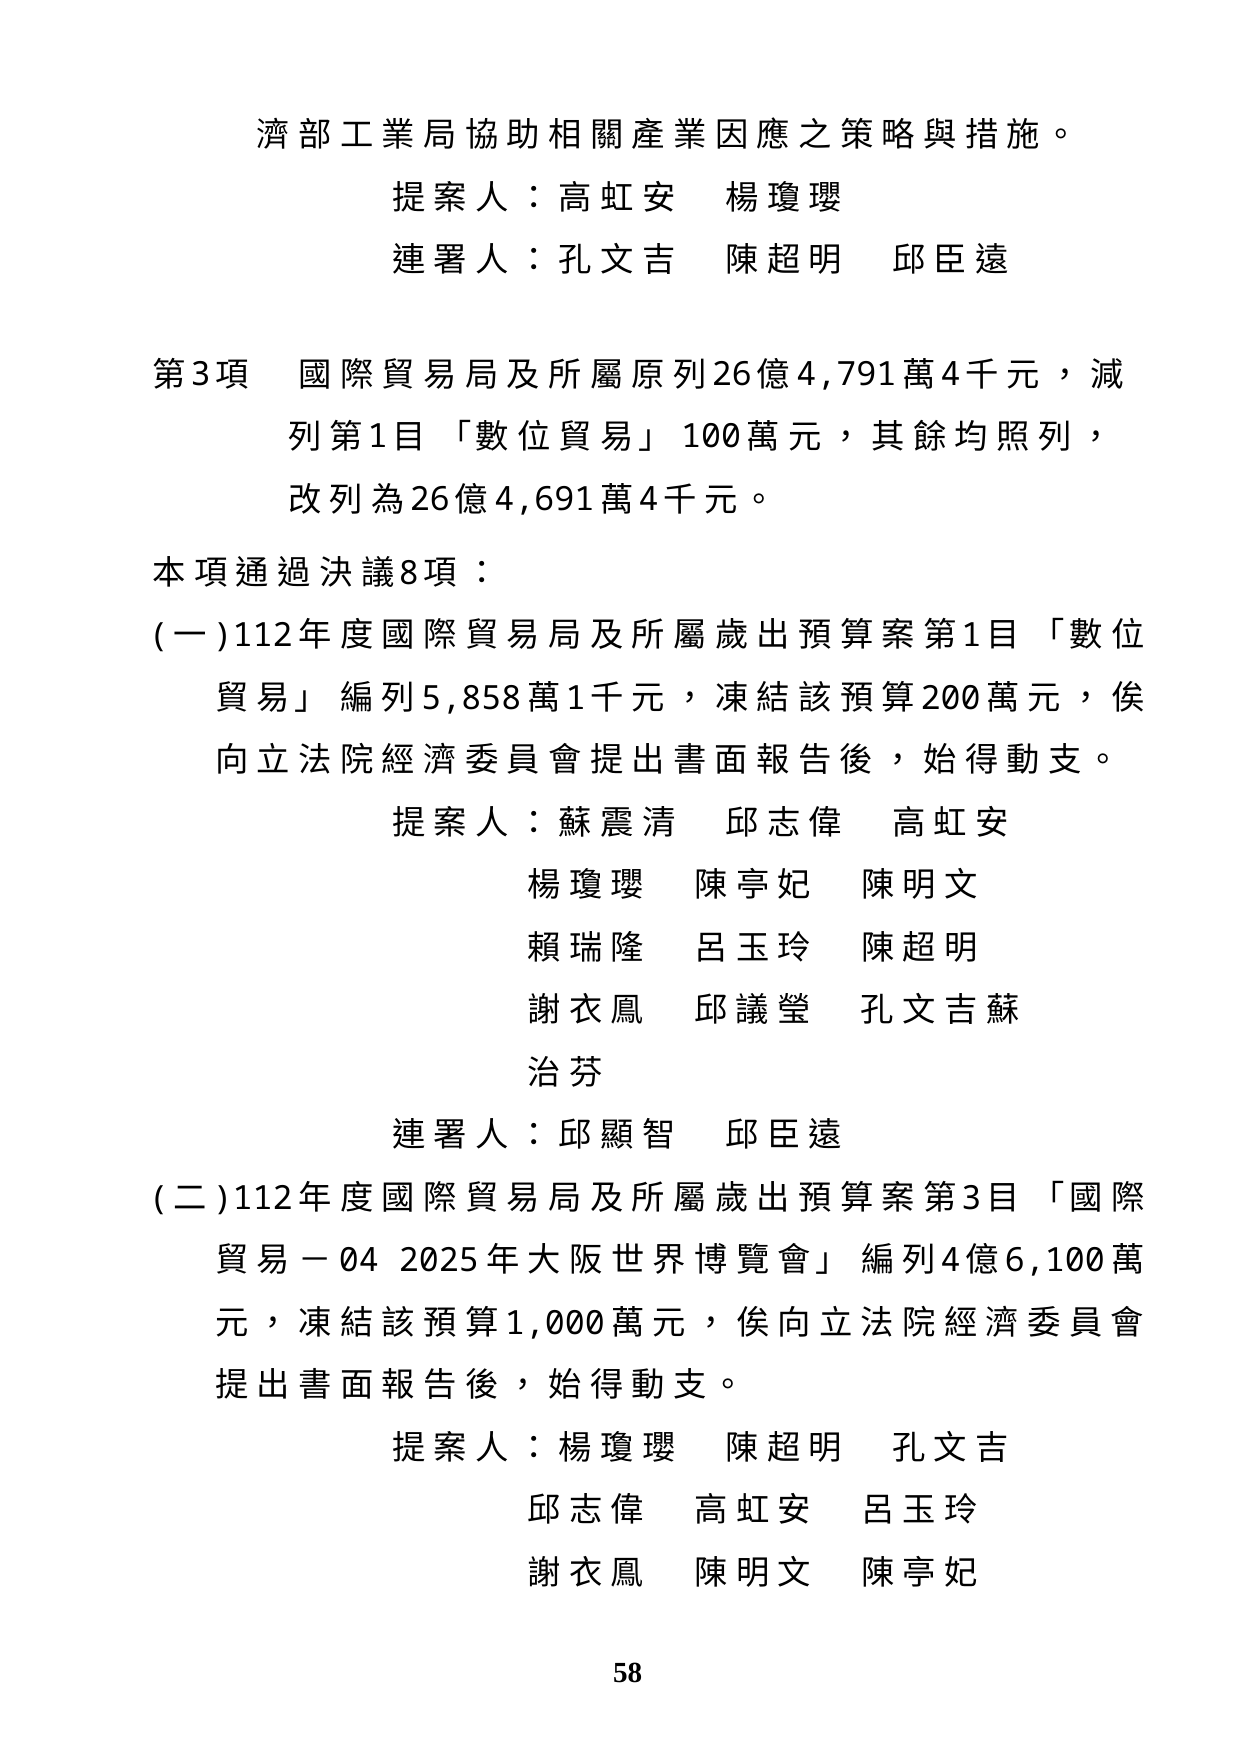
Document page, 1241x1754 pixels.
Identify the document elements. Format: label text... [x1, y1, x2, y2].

text 濟部工業局協助相關產業因應之策略與措施。 [140, 91, 1148, 153]
text 連署人：邱顯智 邱臣遠 [384, 1091, 1044, 1153]
text 提案人：蘇震清 邱志偉 高虹安 楊瓊瓔 陳亭妃 陳明文 賴瑞隆 呂玉玲 陳超明 謝衣鳯 邱議瑩 孔文吉蘇治芬 [384, 778, 1044, 1091]
text (一)112年度國際貿易局及所屬歲出預算案第1目「數位貿易」編列5,858萬1千元，凍結該預算200萬元，俟向立法院經濟委員會提出書面報告後，始得動支。 [140, 591, 1148, 778]
text 連署人：孔文吉 陳超明 邱臣遠 [384, 216, 1044, 278]
text 第3項 國際貿易局及所屬原列26億4,791萬4千元，減列第1目「數位貿易」100萬元，其餘均照列，改列為26億4,691萬4千元。 [141, 341, 1148, 528]
text 提案人：楊瓊瓔 陳超明 孔文吉 邱志偉 高虹安 呂玉玲 謝衣鳯 陳明文 陳亭妃 [384, 1403, 1044, 1591]
text 提案人：高虹安 楊瓊瓔 [384, 153, 1044, 216]
text 本項通過決議8項： [141, 528, 1148, 591]
text (二)112年度國際貿易局及所屬歲出預算案第3目「國際貿易－04 2025年大阪世界博覽會」編列4億6,100萬元，凍結該預算1,000萬元，俟向立法院經濟委員會提出書面報告後，始得動支。 [140, 1153, 1148, 1403]
